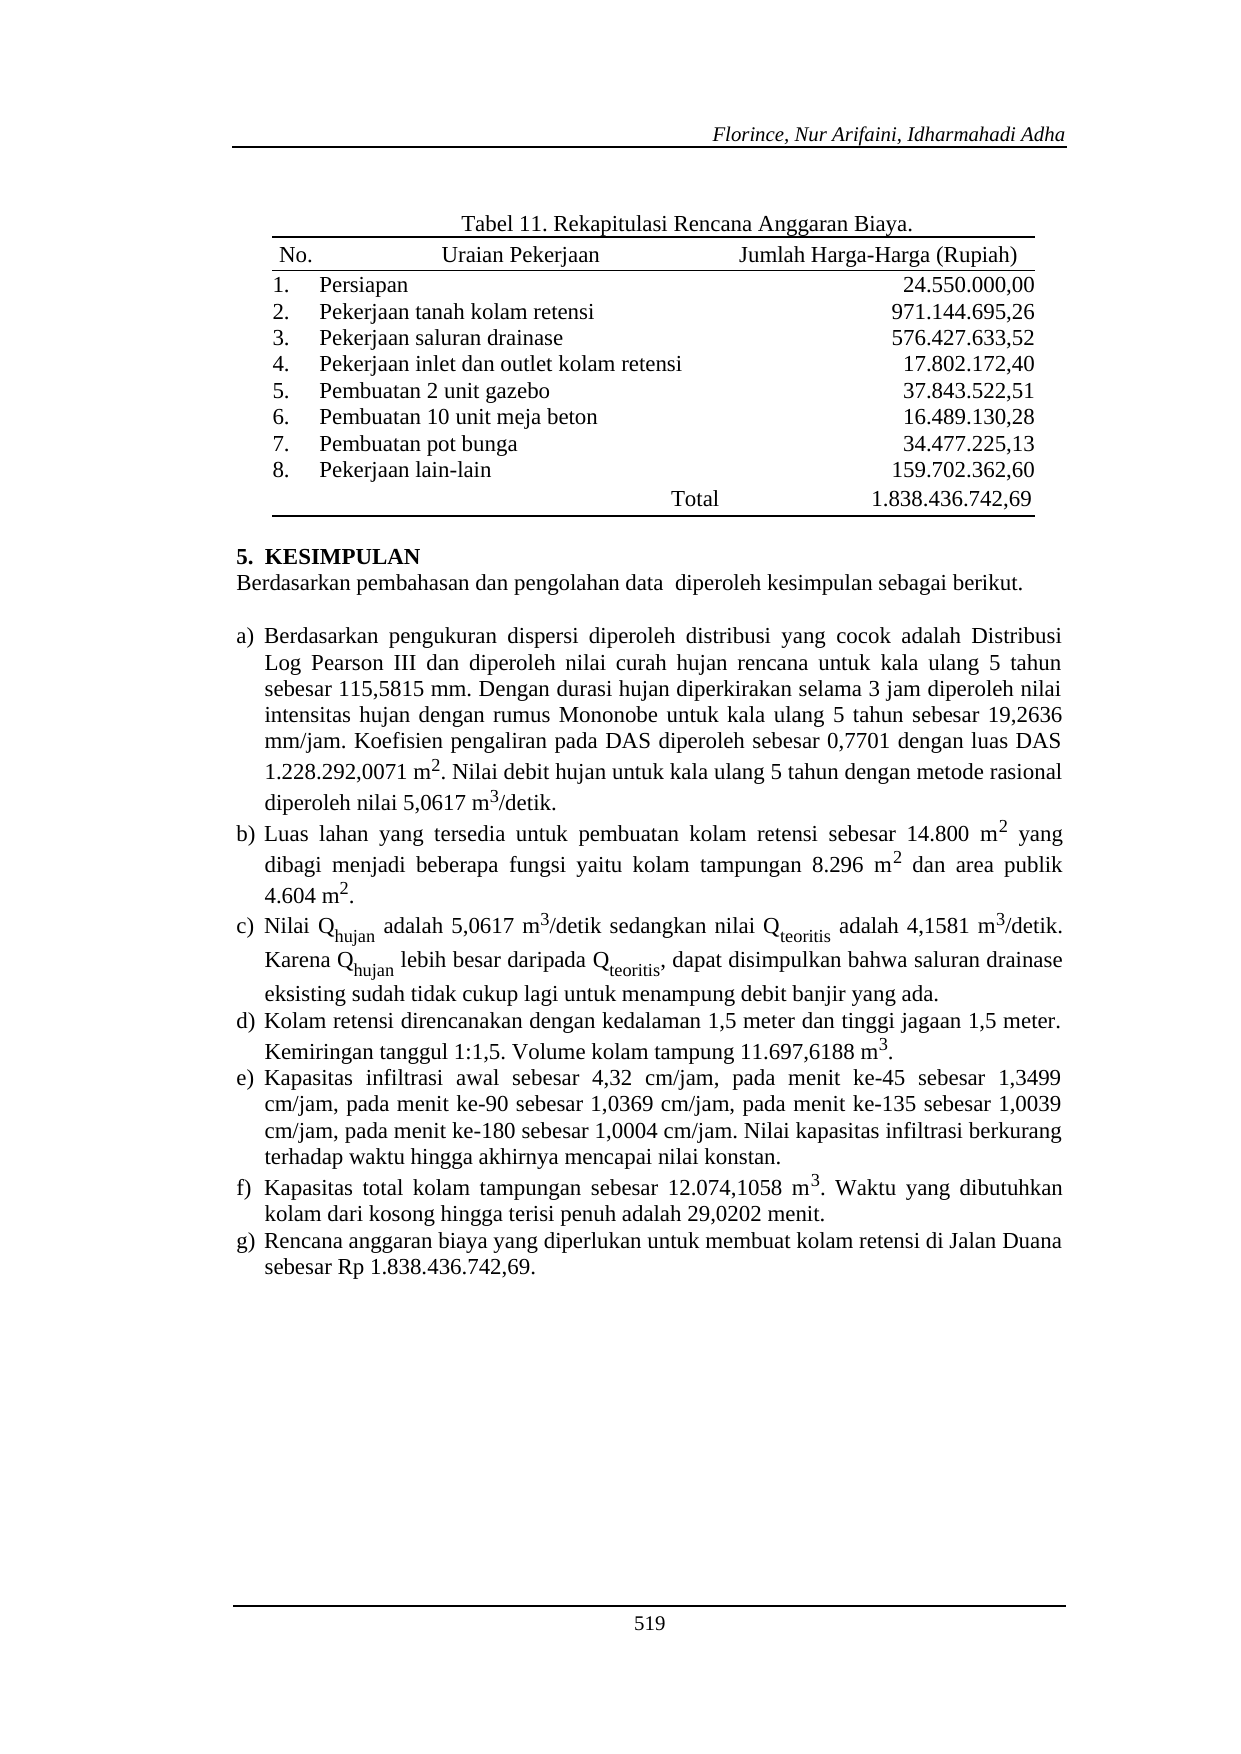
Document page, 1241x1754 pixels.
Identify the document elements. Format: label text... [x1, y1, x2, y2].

table_cell 17.802.172,40 [722, 351, 1034, 377]
table_cell 159.702.362,60 [722, 456, 1034, 482]
table_header Jumlah Harga-Harga (Rupiah) [722, 238, 1034, 270]
list Tabel 11. Rekapitulasi Rencana Anggaran Biaya. [311, 209, 1063, 236]
table_cell 37.843.522,51 [722, 377, 1034, 403]
table_cell 4. [272, 351, 319, 377]
list Kolam retensi direncanakan dengan kedalaman 1,5 meter dan tinggi jagaan 1,5 meter. Kemiringan tanggul 1:1,5. Volume kolam tampung 11.697,6188 m3. [236, 1007, 1063, 1064]
table_header Uraian Pekerjaan [319, 238, 722, 270]
table_cell Pembuatan 2 unit gazebo [319, 377, 722, 403]
table_cell Total [319, 482, 722, 515]
table_cell 971.144.695,26 [722, 298, 1034, 324]
list Berdasarkan pengukuran dispersi diperoleh distribusi yang cocok adalah Distribusi Log Pearson III dan diperoleh nilai curah hujan rencana untuk kala ulang 5 tahun sebesar 115,5815 mm. Dengan durasi hujan diperkirakan selama 3 jam diperoleh nilai intensitas hujan dengan rumus Mononobe untuk kala ulang 5 tahun sebesar 19,2636 mm/jam. Koefisien pengaliran pada DAS diperoleh sebesar 0,7701 dengan luas DAS 1.228.292,0071 m2. Nilai debit hujan untuk kala ulang 5 tahun dengan metode rasional diperoleh nilai 5,0617 m3/detik. [236, 622, 1063, 816]
table_cell 2. [272, 298, 319, 324]
table_cell 24.550.000,00 [722, 271, 1034, 298]
table_header No. [272, 238, 319, 270]
table_cell [272, 482, 319, 515]
table_cell 16.489.130,28 [722, 403, 1034, 429]
list Kapasitas infiltrasi awal sebesar 4,32 cm/jam, pada menit ke-45 sebesar 1,3499 cm/jam, pada menit ke-90 sebesar 1,0369 cm/jam, pada menit ke-135 sebesar 1,0039 cm/jam, pada menit ke-180 sebesar 1,0004 cm/jam. Nilai kapasitas infiltrasi berkurang terhadap waktu hingga akhirnya mencapai nilai konstan. [236, 1064, 1063, 1169]
table_cell 7. [272, 430, 319, 456]
list Nilai Qhujan adalah 5,0617 m3/detik sedangkan nilai Qteoritis adalah 4,1581 m3/detik. Karena Qhujan lebih besar daripada Qteoritis, dapat disimpulkan bahwa saluran drainase eksisting sudah tidak cukup lagi untuk menampung debit banjir yang ada. [236, 908, 1063, 1007]
list Kapasitas total kolam tampungan sebesar 12.074,1058 m3. Waktu yang dibutuhkan kolam dari kosong hingga terisi penuh adalah 29,0202 menit. [236, 1169, 1063, 1227]
list Rencana anggaran biaya yang diperlukan untuk membuat kolam retensi di Jalan Duana sebesar Rp 1.838.436.742,69. [236, 1227, 1063, 1279]
table_cell 8. [272, 456, 319, 482]
table_cell 5. [272, 377, 319, 403]
table_cell 1.838.436.742,69 [722, 482, 1034, 515]
table_cell Pekerjaan saluran drainase [319, 324, 722, 351]
table_cell 3. [272, 324, 319, 351]
table_cell 6. [272, 403, 319, 429]
table_cell 576.427.633,52 [722, 324, 1034, 351]
table_cell 1. [272, 271, 319, 298]
list Luas lahan yang tersedia untuk pembuatan kolam retensi sebesar 14.800 m2 yang dibagi menjadi beberapa fungsi yaitu kolam tampungan 8.296 m2 dan area publik 4.604 m2. [236, 816, 1063, 908]
table_cell Pekerjaan inlet dan outlet kolam retensi [319, 351, 722, 377]
table_cell Pembuatan pot bunga [319, 430, 722, 456]
table_cell Pekerjaan tanah kolam retensi [319, 298, 722, 324]
table_cell Persiapan [319, 271, 722, 298]
table_cell Pembuatan 10 unit meja beton [319, 403, 722, 429]
text Berdasarkan pembahasan dan pengolahan data diperoleh kesimpulan sebagai berikut. [236, 569, 1063, 596]
table_cell 34.477.225,13 [722, 430, 1034, 456]
list 5. KESIMPULAN [236, 543, 1063, 569]
table_cell Pekerjaan lain-lain [319, 456, 722, 482]
